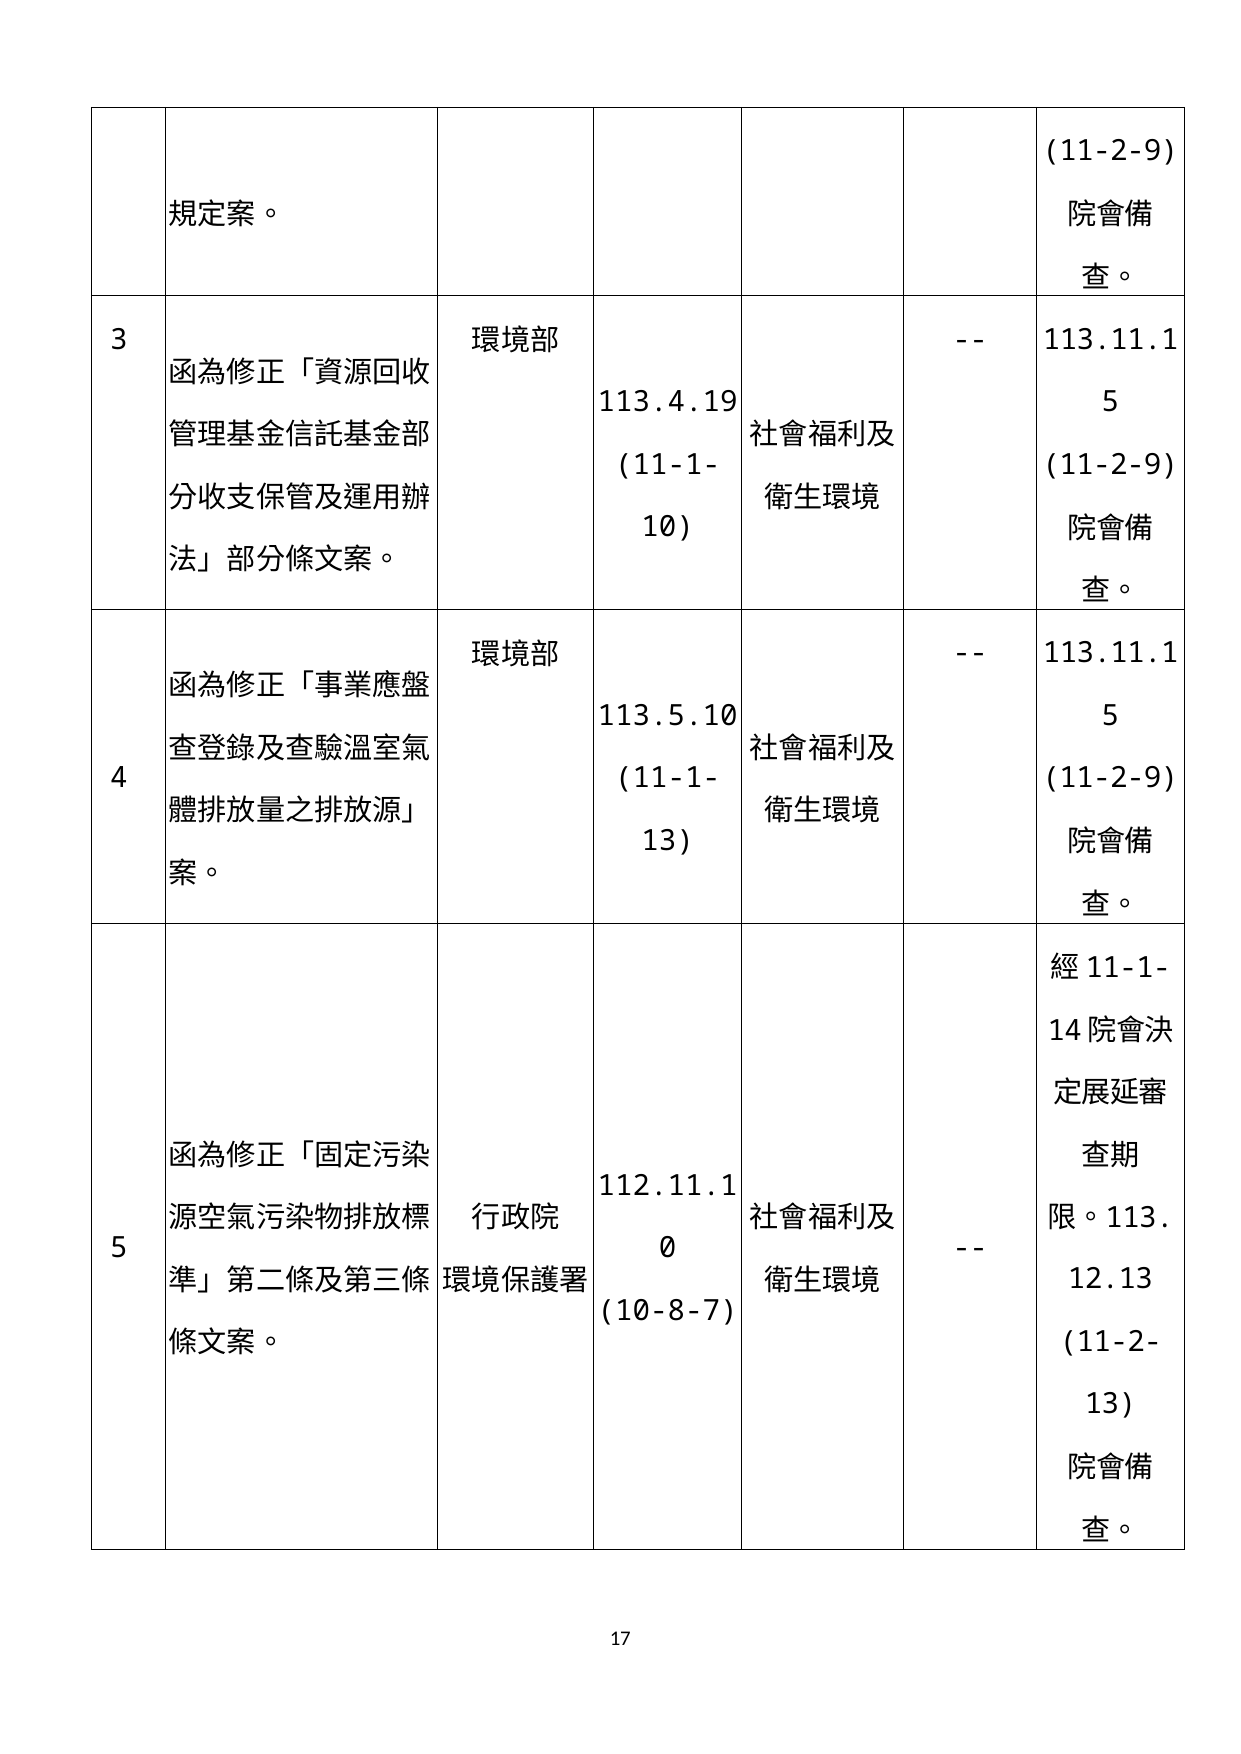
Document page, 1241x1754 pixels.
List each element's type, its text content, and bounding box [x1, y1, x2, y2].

table_cell 行政院 環境保護署 [438, 924, 593, 1548]
table_cell 環境部 [438, 296, 593, 609]
table_cell -- [904, 296, 1036, 609]
table_cell 113.5.10 (11-1-13) [594, 610, 741, 922]
table_cell (11-2-9) 院會備查。 [1037, 108, 1184, 295]
table_cell 函為修正「固定污染源空氣污染物排放標準」第二條及第三條條文案。 [166, 924, 437, 1548]
table_cell 社會福利及衛生環境 [742, 610, 903, 922]
table_cell 社會福利及衛生環境 [742, 924, 903, 1548]
table_cell [92, 610, 165, 922]
table_cell -- [904, 610, 1036, 922]
table_cell 經11-1-14院會決定展延審查期限。113.12.13 (11-2-13) 院會備查。 [1037, 924, 1184, 1548]
table_cell [438, 108, 593, 295]
table_cell 112.11.10 (10-8-7) [594, 924, 741, 1548]
table_cell 函為修正「事業應盤查登錄及查驗溫室氣體排放量之排放源」案。 [166, 610, 437, 922]
table_cell 113.4.19 (11-1-10) [594, 296, 741, 609]
table_cell [92, 296, 165, 609]
table_cell -- [904, 924, 1036, 1548]
table_cell 113.11.15 (11-2-9) 院會備查。 [1037, 610, 1184, 922]
table_cell -- [904, 108, 1036, 295]
table_cell [594, 108, 741, 295]
table_cell 規定案。 [166, 108, 437, 295]
table_cell 113.11.15 (11-2-9) 院會備查。 [1037, 296, 1184, 609]
table_cell [92, 924, 165, 1548]
table_cell 函為修正「資源回收管理基金信託基金部分收支保管及運用辦法」部分條文案。 [166, 296, 437, 609]
table_cell 環境部 [438, 610, 593, 922]
table_cell [742, 108, 903, 295]
table_cell [92, 108, 165, 295]
table_cell 社會福利及衛生環境 [742, 296, 903, 609]
